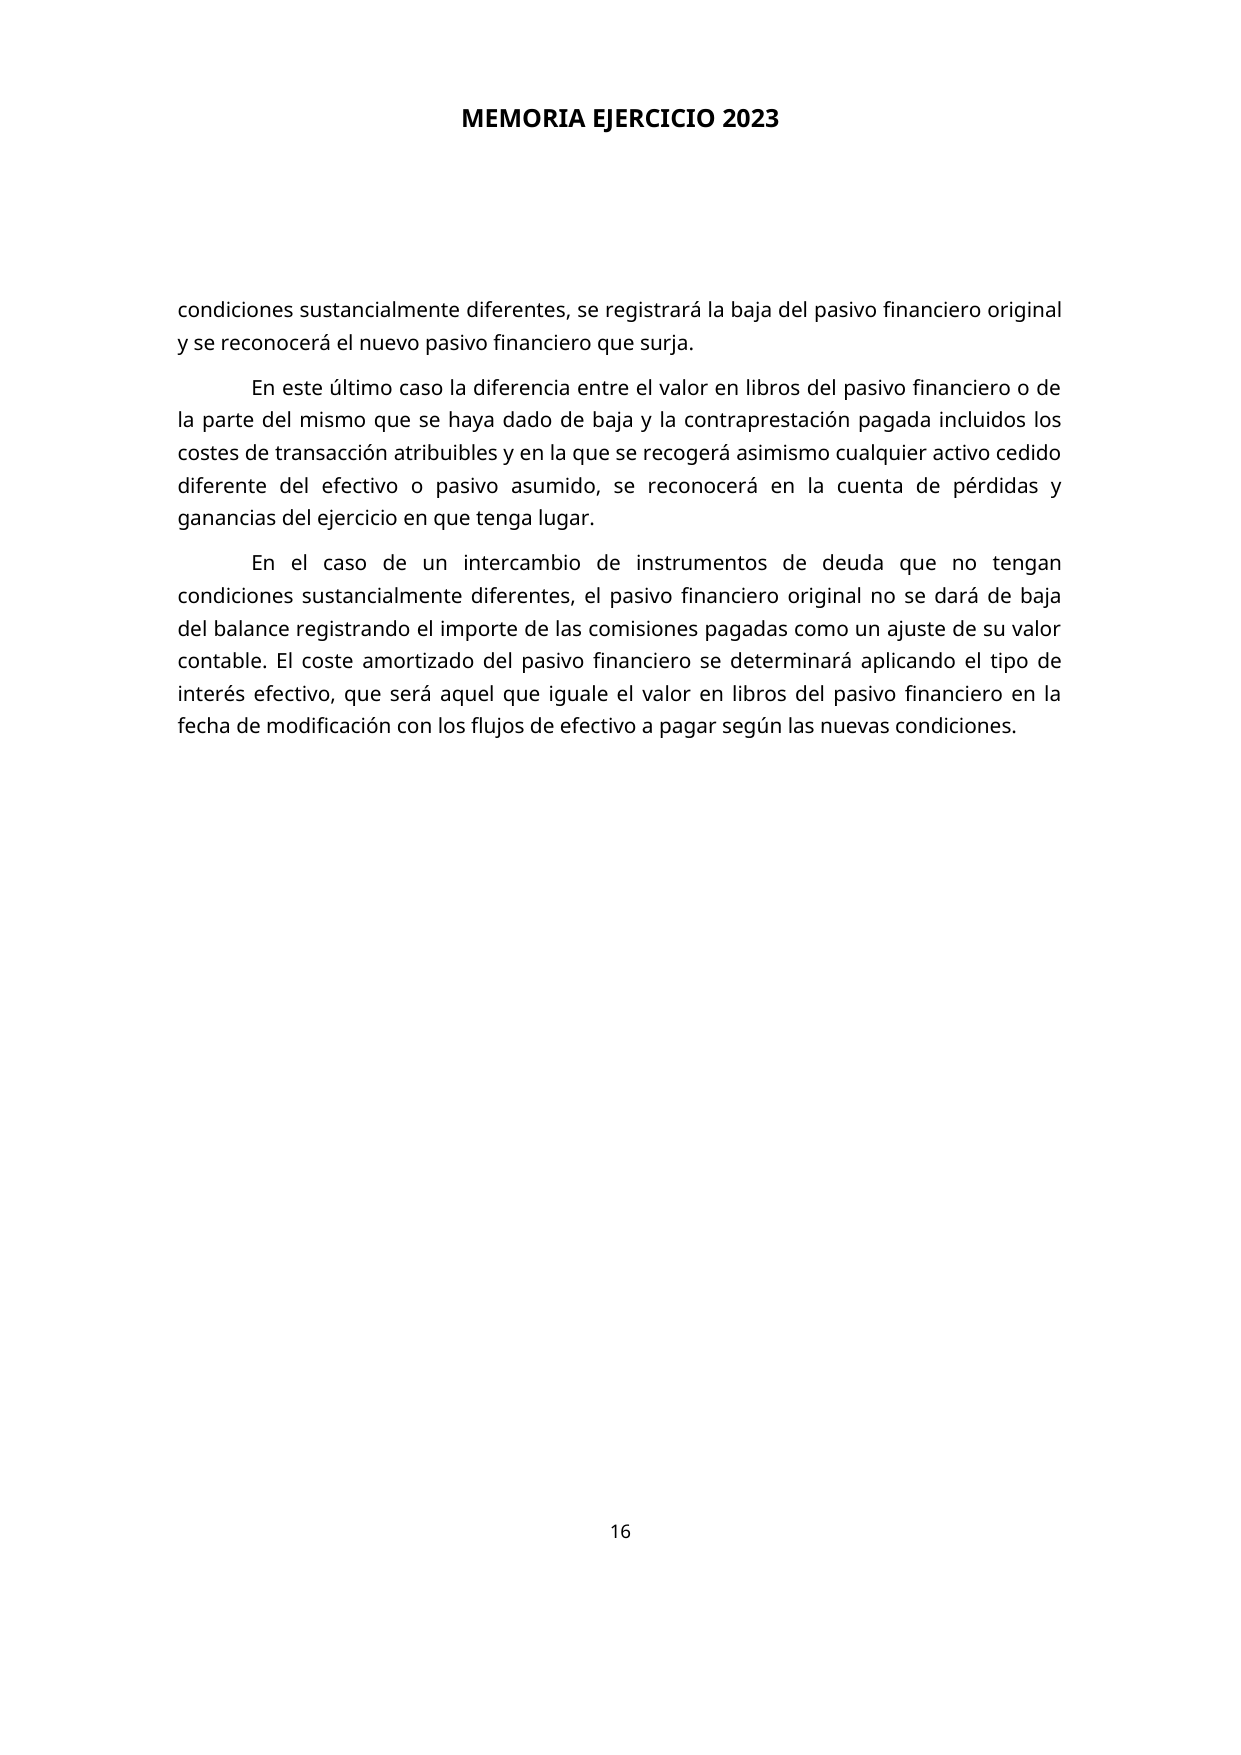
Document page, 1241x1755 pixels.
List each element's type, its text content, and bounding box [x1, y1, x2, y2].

text condiciones sustancialmente diferentes, se registrará la baja del pasivo financiero original y se reconocerá el nuevo pasivo financiero que surja. [177, 295, 1063, 356]
text En el caso de un intercambio de instrumentos de deuda que no tengan condiciones sustancialmente diferentes, el pasivo financiero original no se dará de baja del balance registrando el importe de las comisiones pagadas como un ajuste de su valor contable. El coste amortizado del pasivo financiero se determinará aplicando el tipo de interés efectivo, que será aquel que iguale el valor en libros del pasivo financiero en la fecha de modificación con los flujos de efectivo a pagar según las nuevas condiciones. [177, 548, 1063, 740]
text En este último caso la diferencia entre el valor en libros del pasivo financiero o de la parte del mismo que se haya dado de baja y la contraprestación pagada incluidos los costes de transacción atribuibles y en la que se recogerá asimismo cualquier activo cedido diferente del efectivo o pasivo asumido, se reconocerá en la cuenta de pérdidas y ganancias del ejercicio en que tenga lugar. [177, 373, 1063, 532]
